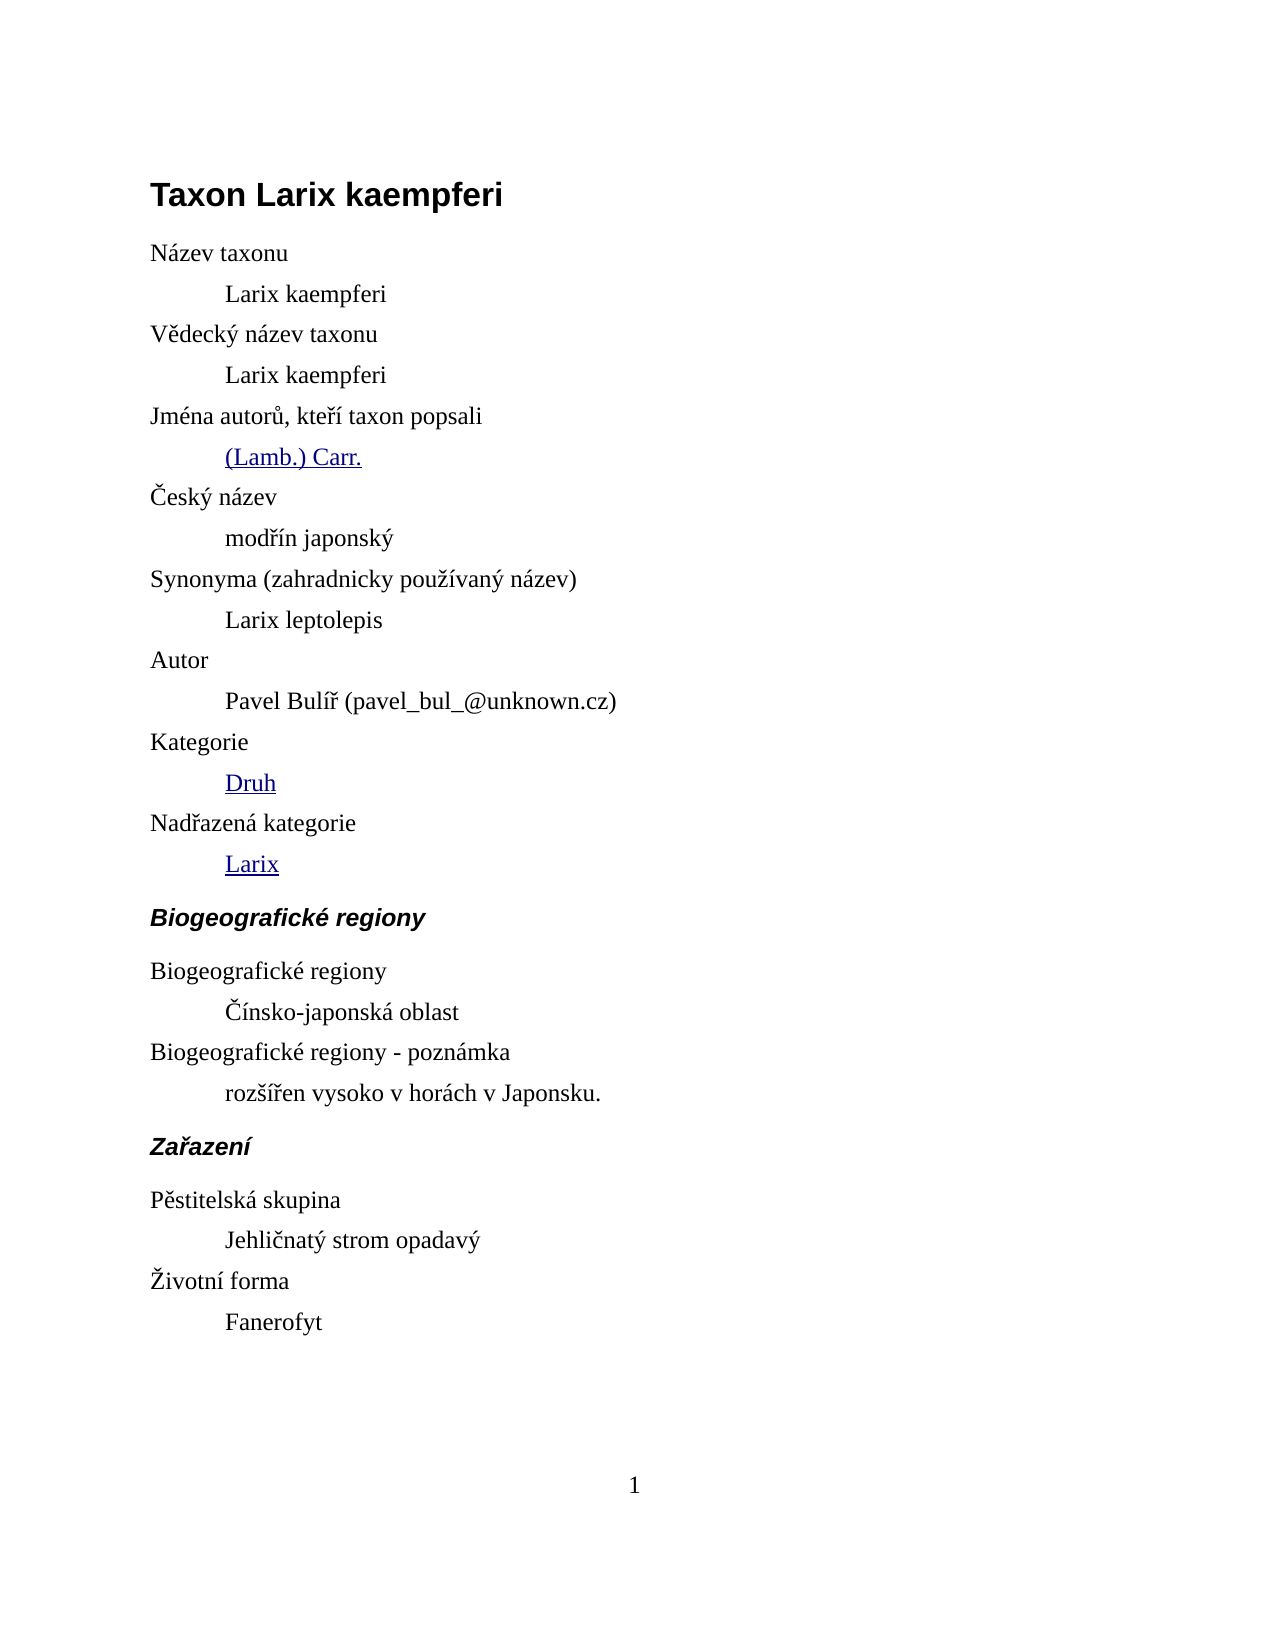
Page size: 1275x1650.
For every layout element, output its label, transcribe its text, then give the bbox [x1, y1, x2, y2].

text Název taxonu [150, 238, 1125, 267]
text Larix [225, 849, 1125, 878]
text Nadřazená kategorie [150, 808, 1125, 837]
subtitle Biogeografické regiony [150, 903, 1125, 931]
subtitle Taxon Larix kaempferi [150, 175, 1125, 214]
subtitle Zařazení [150, 1132, 1125, 1160]
text (Lamb.) Carr. [225, 442, 1125, 471]
text Kategorie [150, 727, 1125, 756]
text Larix kaempferi [225, 360, 1125, 389]
text Autor [150, 645, 1125, 674]
text Biogeografické regiony [150, 956, 1125, 984]
text Synonyma (zahradnicky používaný název) [150, 564, 1125, 593]
text Larix kaempferi [225, 279, 1125, 308]
text rozšířen vysoko v horách v Japonsku. [225, 1078, 1125, 1107]
text Český název [150, 482, 1125, 511]
text Čínsko-japonská oblast [225, 997, 1125, 1025]
text Biogeografické regiony - poznámka [150, 1037, 1125, 1066]
text Životní forma [150, 1266, 1125, 1295]
text Vědecký název taxonu [150, 319, 1125, 348]
text Jehličnatý strom opadavý [225, 1226, 1125, 1254]
text Druh [225, 768, 1125, 796]
text modřín japonský [225, 523, 1125, 552]
text Pavel Bulíř (pavel_bul_@unknown.cz) [225, 686, 1125, 715]
text Larix leptolepis [225, 605, 1125, 633]
text Fanerofyt [225, 1307, 1125, 1336]
text Jména autorů, kteří taxon popsali [150, 401, 1125, 430]
text Pěstitelská skupina [150, 1185, 1125, 1213]
